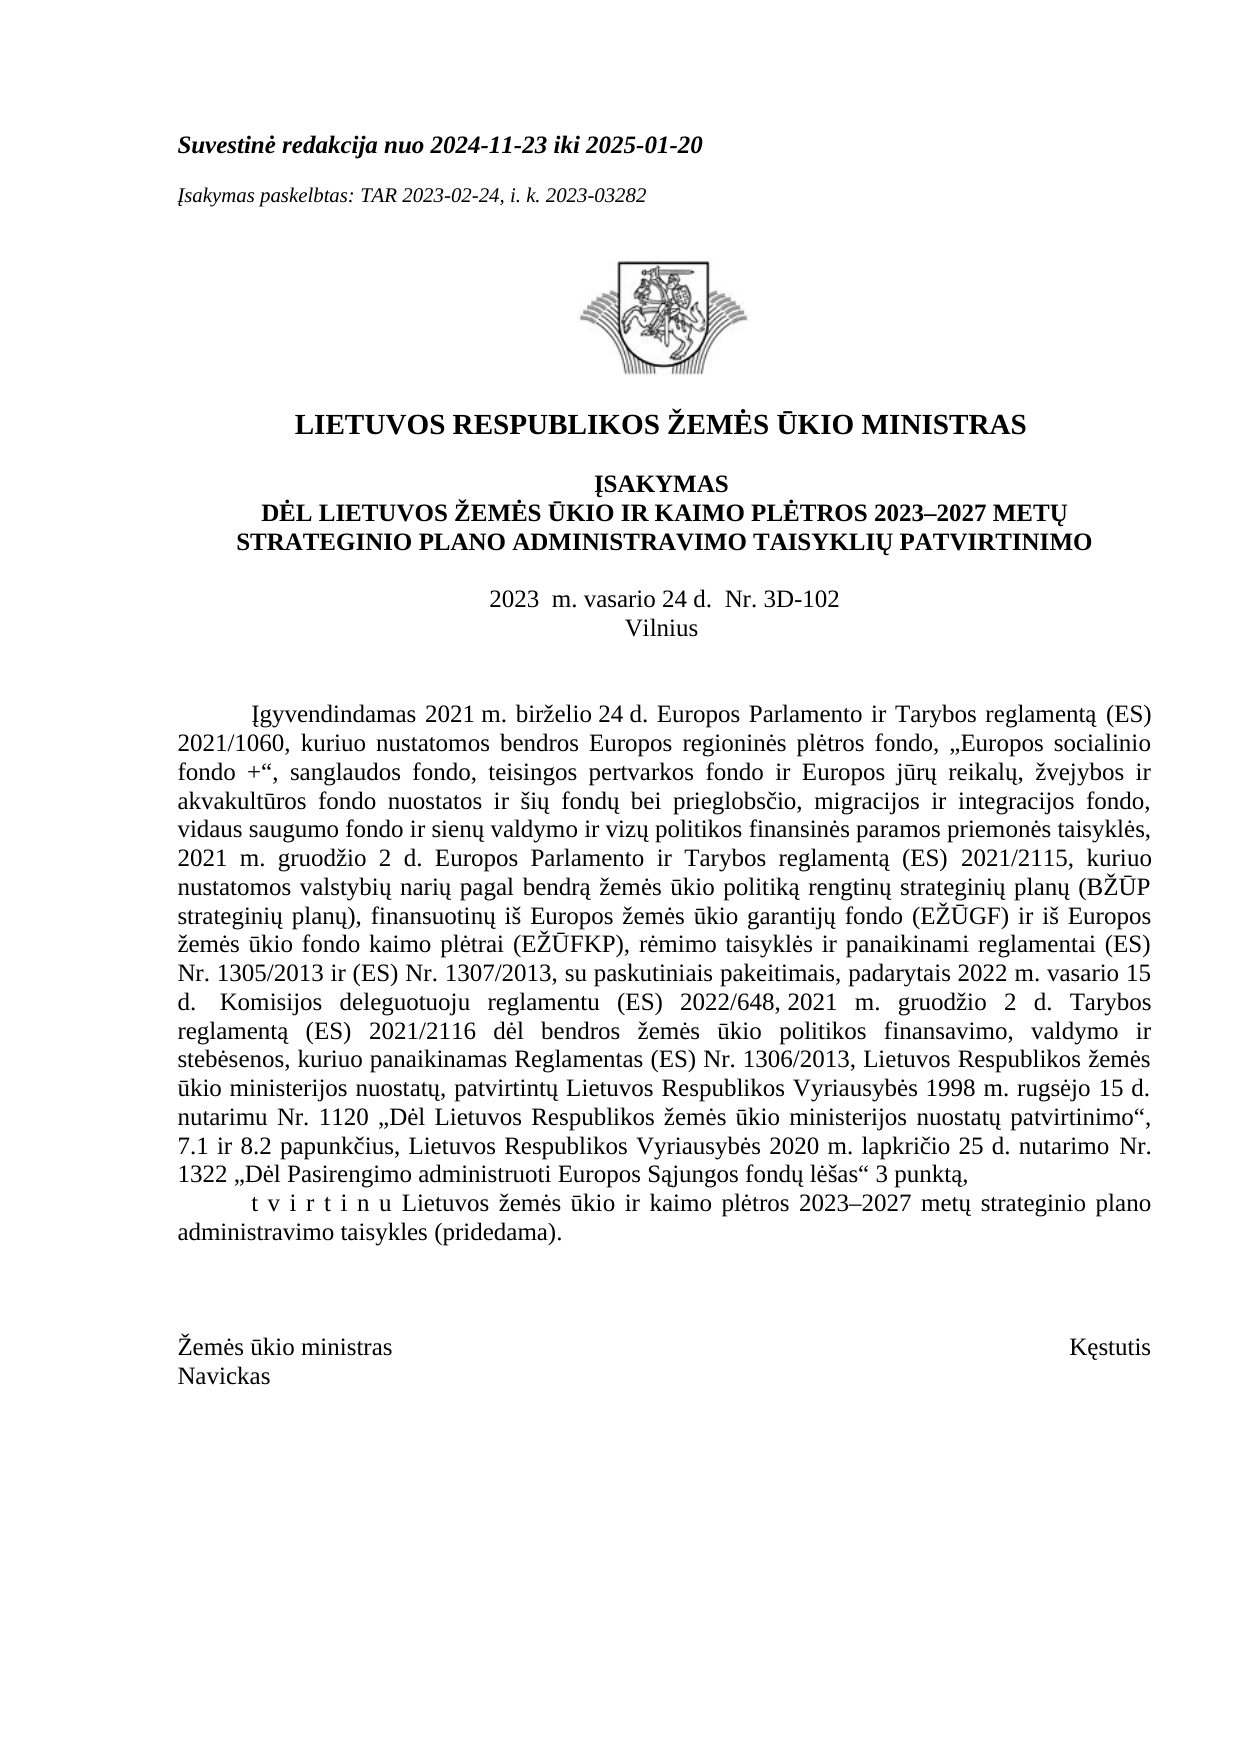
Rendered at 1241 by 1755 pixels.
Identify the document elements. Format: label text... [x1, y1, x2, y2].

text Suvestinė redakcija nuo 2024-11-23 iki 2025-01-20 [177, 130, 1152, 159]
text t v i r t i n u Lietuvos žemės ūkio ir kaimo plėtros 2023–2027 metų strateginio plano administravimo taisykles (pridedama). [177, 1188, 1152, 1246]
text 2023 m. vasario 24 d. Nr. 3D-102 [177, 584, 1152, 613]
text Vilnius [177, 613, 1152, 642]
text LIETUVOS RESPUBLIKOS ŽEMĖS ŪKIO MINISTRAS [177, 407, 1152, 441]
text Įgyvendindamas 2021 m. birželio 24 d. Europos Parlamento ir Tarybos reglamentą (ES) 2021/1060, kuriuo nustatomos bendros Europos regioninės plėtros fondo, „Europos socialinio fondo +“, sanglaudos fondo, teisingos pertvarkos fondo ir Europos jūrų reikalų, žvejybos ir akvakultūros fondo nuostatos ir šių fondų bei prieglobsčio, migracijos ir integracijos fondo, vidaus saugumo fondo ir sienų valdymo ir vizų politikos finansinės paramos priemonės taisyklės, 2021 m. gruodžio 2 d. Europos Parlamento ir Tarybos reglamentą (ES) 2021/2115, kuriuo nustatomos valstybių narių pagal bendrą žemės ūkio politiką rengtinų strateginių planų (BŽŪP strateginių planų), finansuotinų iš Europos žemės ūkio garantijų fondo (EŽŪGF) ir iš Europos žemės ūkio fondo kaimo plėtrai (EŽŪFKP), rėmimo taisyklės ir panaikinami reglamentai (ES) Nr. 1305/2013 ir (ES) Nr. 1307/2013, su paskutiniais pakeitimais, padarytais 2022 m. vasario 15 d. Komisijos deleguotuoju reglamentu (ES) 2022/648, 2021 m. gruodžio 2 d. Tarybos reglamentą (ES) 2021/2116 dėl bendros žemės ūkio politikos finansavimo, valdymo ir stebėsenos, kuriuo panaikinamas Reglamentas (ES) Nr. 1306/2013, Lietuvos Respublikos žemės ūkio ministerijos nuostatų, patvirtintų Lietuvos Respublikos Vyriausybės 1998 m. rugsėjo 15 d. nutarimu Nr. 1120 „Dėl Lietuvos Respublikos žemės ūkio ministerijos nuostatų patvirtinimo“, 7.1 ir 8.2 papunkčius, Lietuvos Respublikos Vyriausybės 2020 m. lapkričio 25 d. nutarimo Nr. 1322 „Dėl Pasirengimo administruoti Europos Sąjungos fondų lėšas“ 3 punktą, [177, 699, 1152, 1188]
text Įsakymas paskelbtas: TAR 2023-02-24, i. k. 2023-03282 [177, 183, 1152, 207]
text Žemės ūkio ministras Kęstutis Navickas [177, 1332, 1152, 1389]
text DĖL LIETUVOS ŽEMĖS ŪKIO IR KAIMO PLĖTROS 2023–2027 METŲ STRATEGINIO PLANO ADMINISTRAVIMO TAISYKLIŲ PATVIRTINIMO [177, 498, 1152, 556]
text ĮSAKYMAS [177, 469, 1152, 498]
